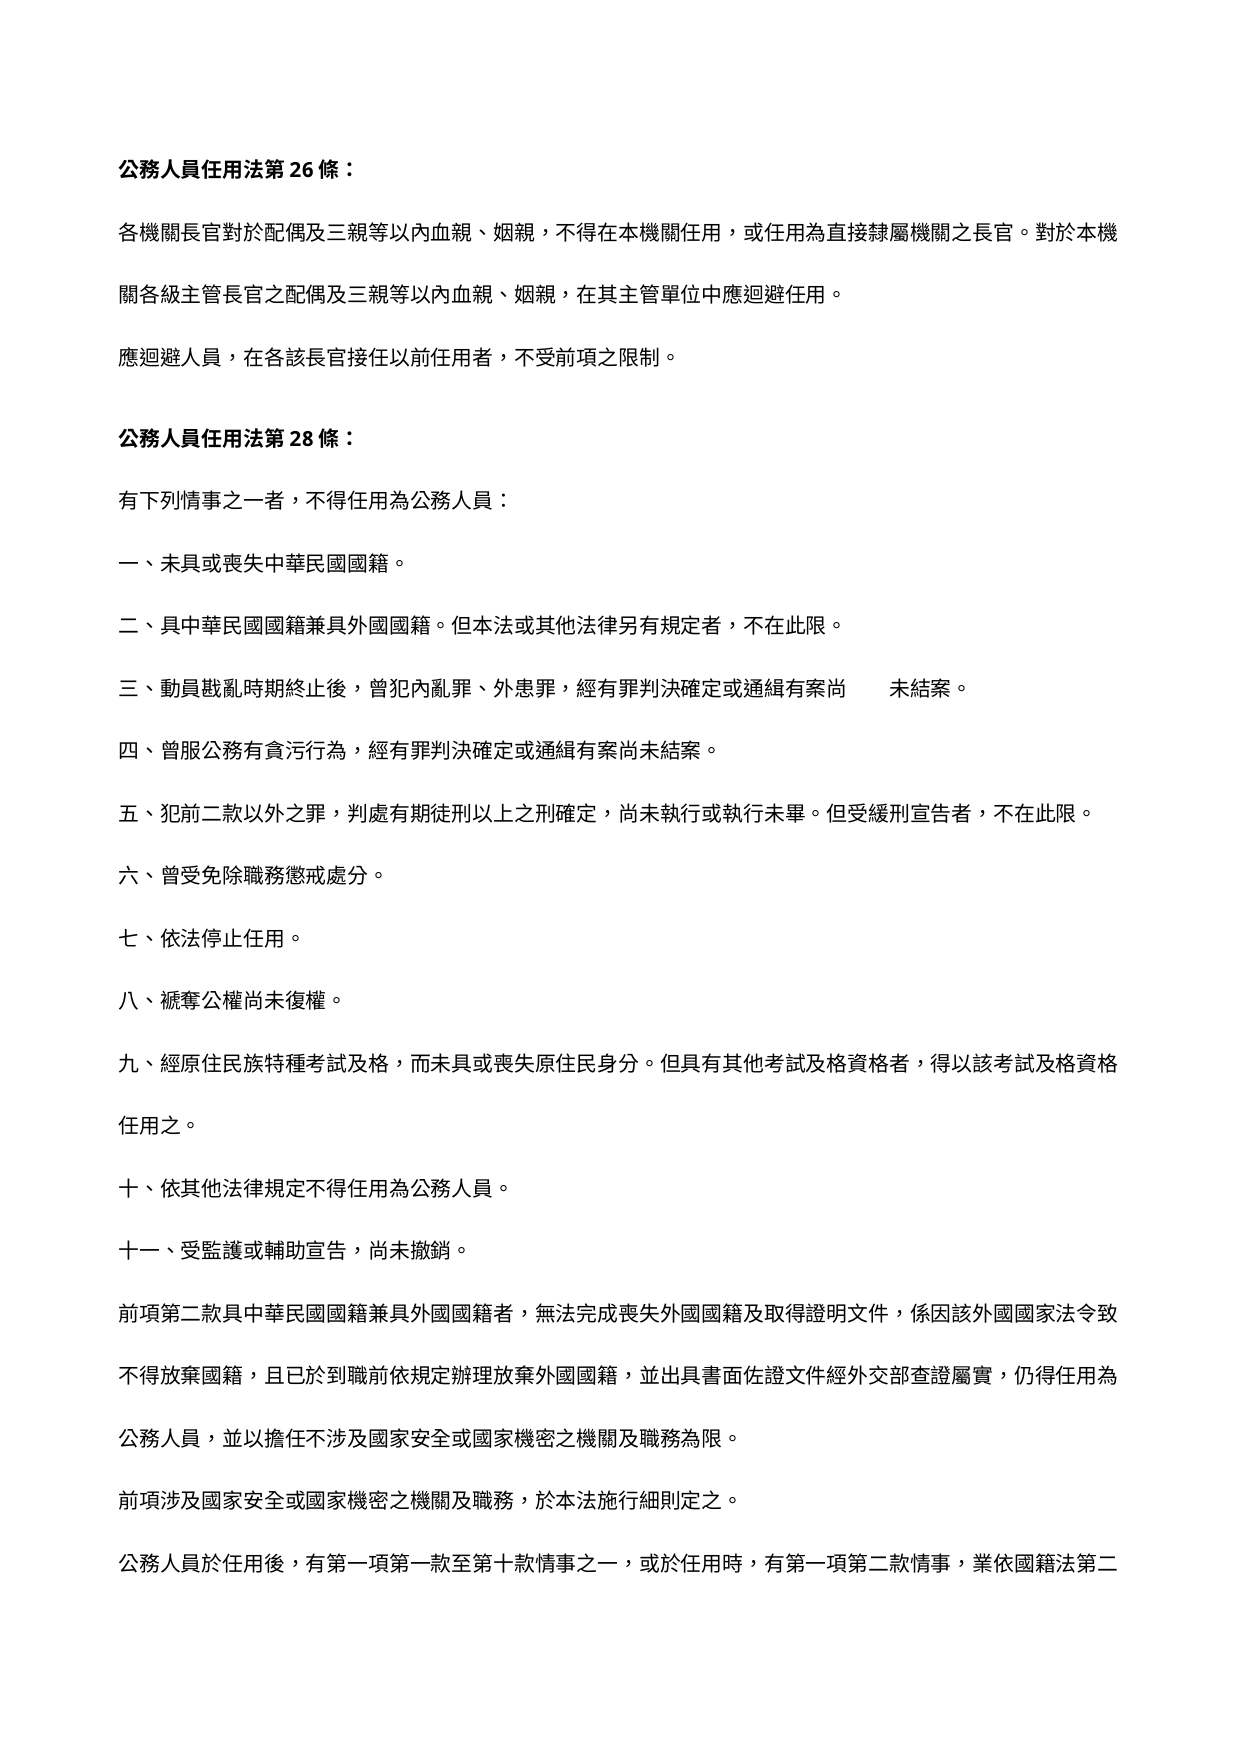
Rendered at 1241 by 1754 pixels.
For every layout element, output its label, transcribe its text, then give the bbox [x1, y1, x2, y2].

text 四、曾服公務有貪污行為，經有罪判決確定或通緝有案尚未結案。 [118, 708, 1122, 771]
text 公務人員任用法第28條： [118, 396, 1122, 458]
text 十、依其他法律規定不得任用為公務人員。 [118, 1146, 1122, 1208]
text 五、犯前二款以外之罪，判處有期徒刑以上之刑確定，尚未執行或執行未畢。但受緩刑宣告者，不在此限。 [118, 771, 1122, 833]
text 前項涉及國家安全或國家機密之機關及職務，於本法施行細則定之。 [118, 1458, 1122, 1521]
text 三、動員戡亂時期終止後，曾犯內亂罪、外患罪，經有罪判決確定或通緝有案尚 未結案。 [118, 646, 1122, 708]
text 公務人員任用法第26條： [118, 127, 1122, 189]
text 應迴避人員，在各該長官接任以前任用者，不受前項之限制。 [118, 314, 1122, 377]
text 六、曾受免除職務懲戒處分。 [118, 833, 1122, 896]
text 九、經原住民族特種考試及格，而未具或喪失原住民身分。但具有其他考試及格資格者，得以該考試及格資格任用之。 [118, 1021, 1122, 1146]
text 七、依法停止任用。 [118, 896, 1122, 958]
text 八、褫奪公權尚未復權。 [118, 958, 1122, 1021]
text 十一、受監護或輔助宣告，尚未撤銷。 [118, 1208, 1122, 1271]
text 二、具中華民國國籍兼具外國國籍。但本法或其他法律另有規定者，不在此限。 [118, 583, 1122, 646]
text 有下列情事之一者，不得任用為公務人員： [118, 458, 1122, 521]
text 一、未具或喪失中華民國國籍。 [118, 521, 1122, 583]
text 公務人員於任用後，有第一項第一款至第十款情事之一，或於任用時，有第一項第二款情事，業依國籍法第二 [118, 1521, 1122, 1583]
text 前項第二款具中華民國國籍兼具外國國籍者，無法完成喪失外國國籍及取得證明文件，係因該外國國家法令致不得放棄國籍，且已於到職前依規定辦理放棄外國國籍，並出具書面佐證文件經外交部查證屬實，仍得任用為公務人員，並以擔任不涉及國家安全或國家機密之機關及職務為限。 [118, 1271, 1122, 1458]
text 各機關長官對於配偶及三親等以內血親、姻親，不得在本機關任用，或任用為直接隸屬機關之長官。對於本機關各級主管長官之配偶及三親等以內血親、姻親，在其主管單位中應迴避任用。 [118, 189, 1122, 314]
